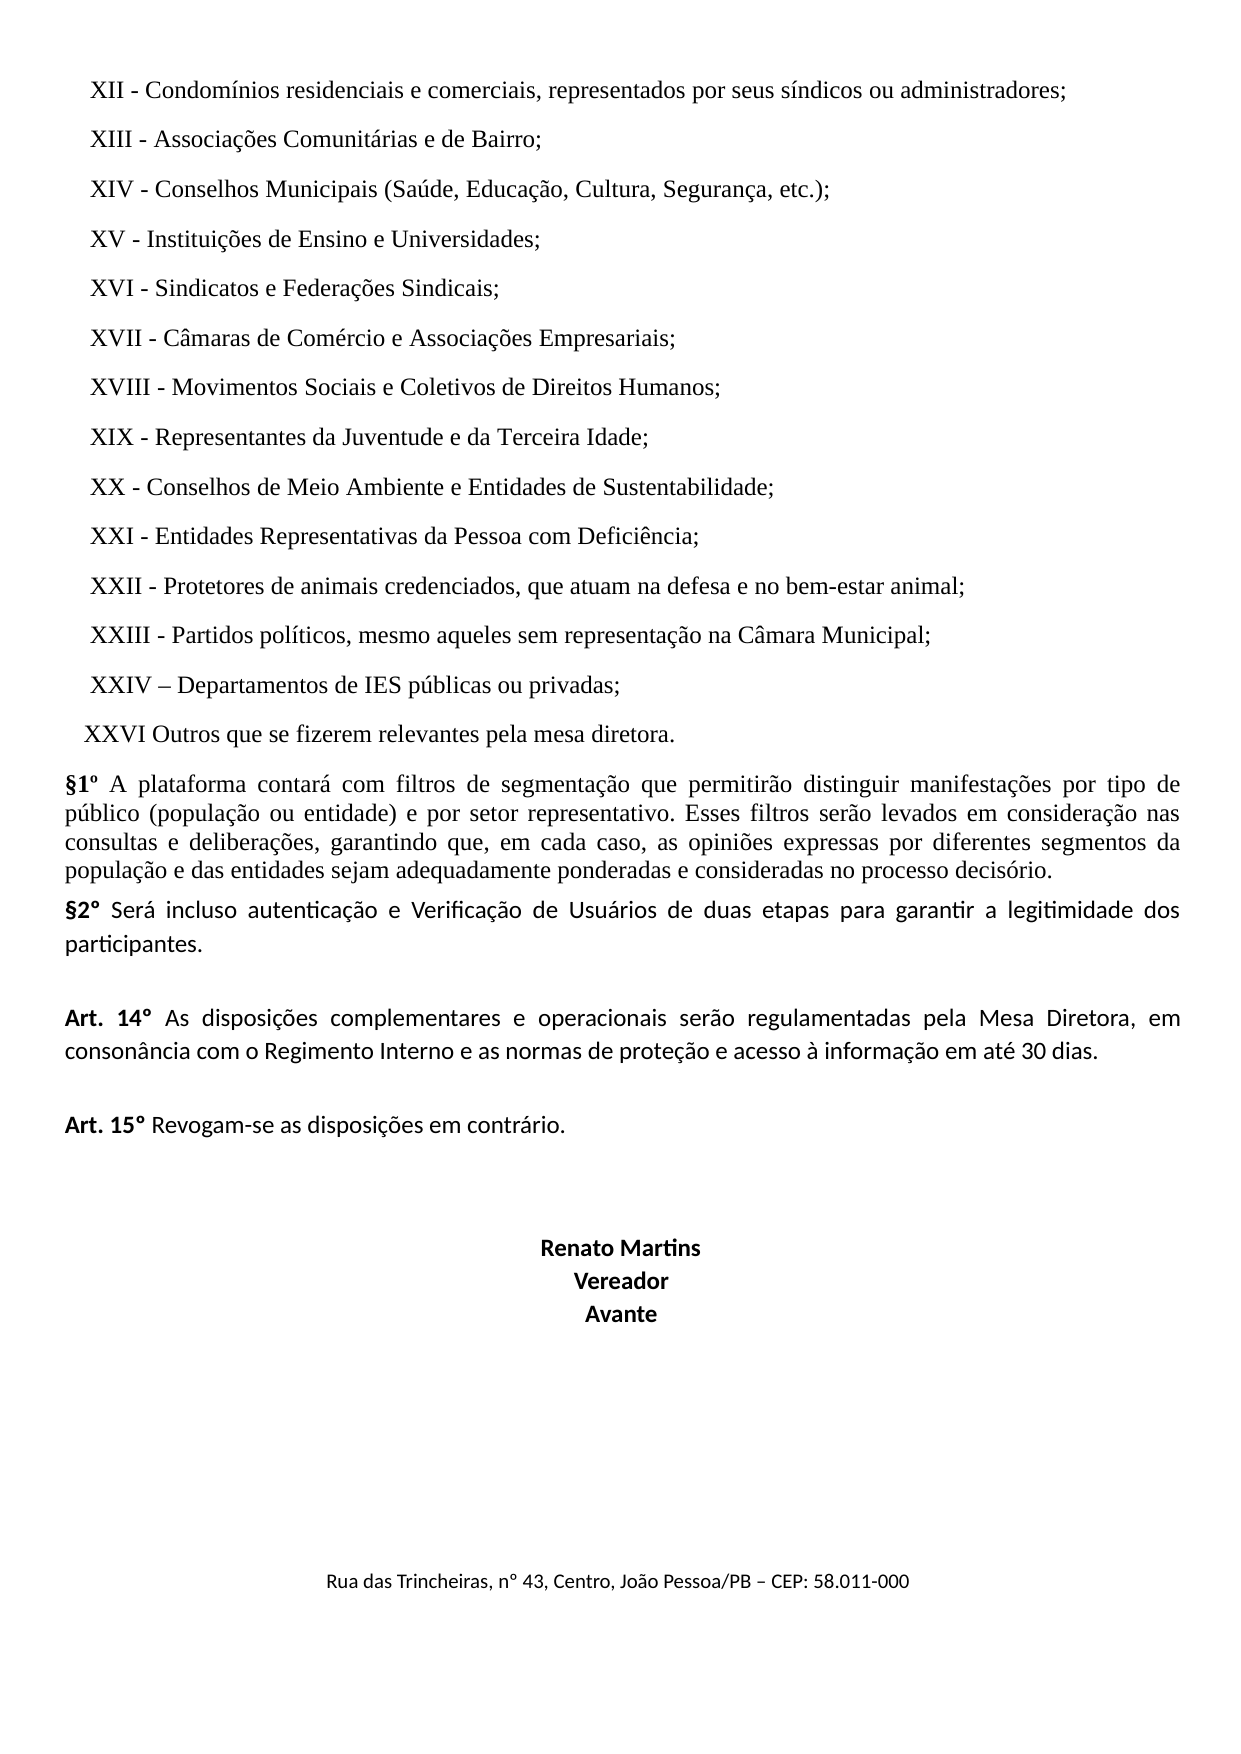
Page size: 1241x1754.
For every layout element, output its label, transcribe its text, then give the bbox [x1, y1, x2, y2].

text Avante [377, 1298, 865, 1328]
text §1º A plataforma contará com filtros de segmentação que permitirão distinguir manifestações por tipo de público (população ou entidade) e por setor representativo. Esses filtros serão levados em consideração nas consultas e deliberações, garantindo que, em cada caso, as opiniões expressas por diferentes segmentos da população e das entidades sejam adequadamente ponderadas e consideradas no processo decisório. [64, 769, 1182, 884]
text XXI - Entidades Representativas da Pessoa com Deficiência; [64, 521, 1182, 550]
text XX - Conselhos de Meio Ambiente e Entidades de Sustentabilidade; [64, 472, 1182, 500]
text Renato Martins [377, 1232, 864, 1262]
text XII - Condomínios residenciais e comerciais, representados por seus síndicos ou administradores; [64, 75, 1182, 104]
text Vereador [377, 1265, 865, 1295]
text XVIII - Movimentos Sociais e Coletivos de Direitos Humanos; [64, 372, 1182, 401]
text XIX - Representantes da Juventude e da Terceira Idade; [64, 422, 1182, 451]
text XXIII - Partidos políticos, mesmo aqueles sem representação na Câmara Municipal; [64, 620, 1182, 649]
text XV - Instituições de Ensino e Universidades; [64, 224, 1182, 252]
text XVII - Câmaras de Comércio e Associações Empresariais; [64, 323, 1182, 352]
text XXIV – Departamentos de IES públicas ou privadas; [64, 670, 1182, 699]
text Art. 14º As disposições complementares e operacionais serão regulamentadas pela Mesa Diretora, em consonância com o Regimento Interno e as normas de proteção e acesso à informação em até 30 dias. [64, 1002, 1182, 1066]
text XIV - Conselhos Municipais (Saúde, Educação, Cultura, Segurança, etc.); [64, 174, 1182, 203]
text Art. 15º Revogam-se as disposições em contrário. [64, 1109, 1182, 1139]
text §2º Será incluso autenticação e Verificação de Usuários de duas etapas para garantir a legitimidade dos participantes. [64, 894, 1182, 959]
text XXII - Protetores de animais credenciados, que atuam na defesa e no bem-estar animal; [64, 571, 1182, 599]
text XVI - Sindicatos e Federações Sindicais; [64, 273, 1182, 302]
text XIII - Associações Comunitárias e de Bairro; [64, 124, 1182, 153]
text XXVI Outros que se fizerem relevantes pela mesa diretora. [64, 719, 1182, 748]
